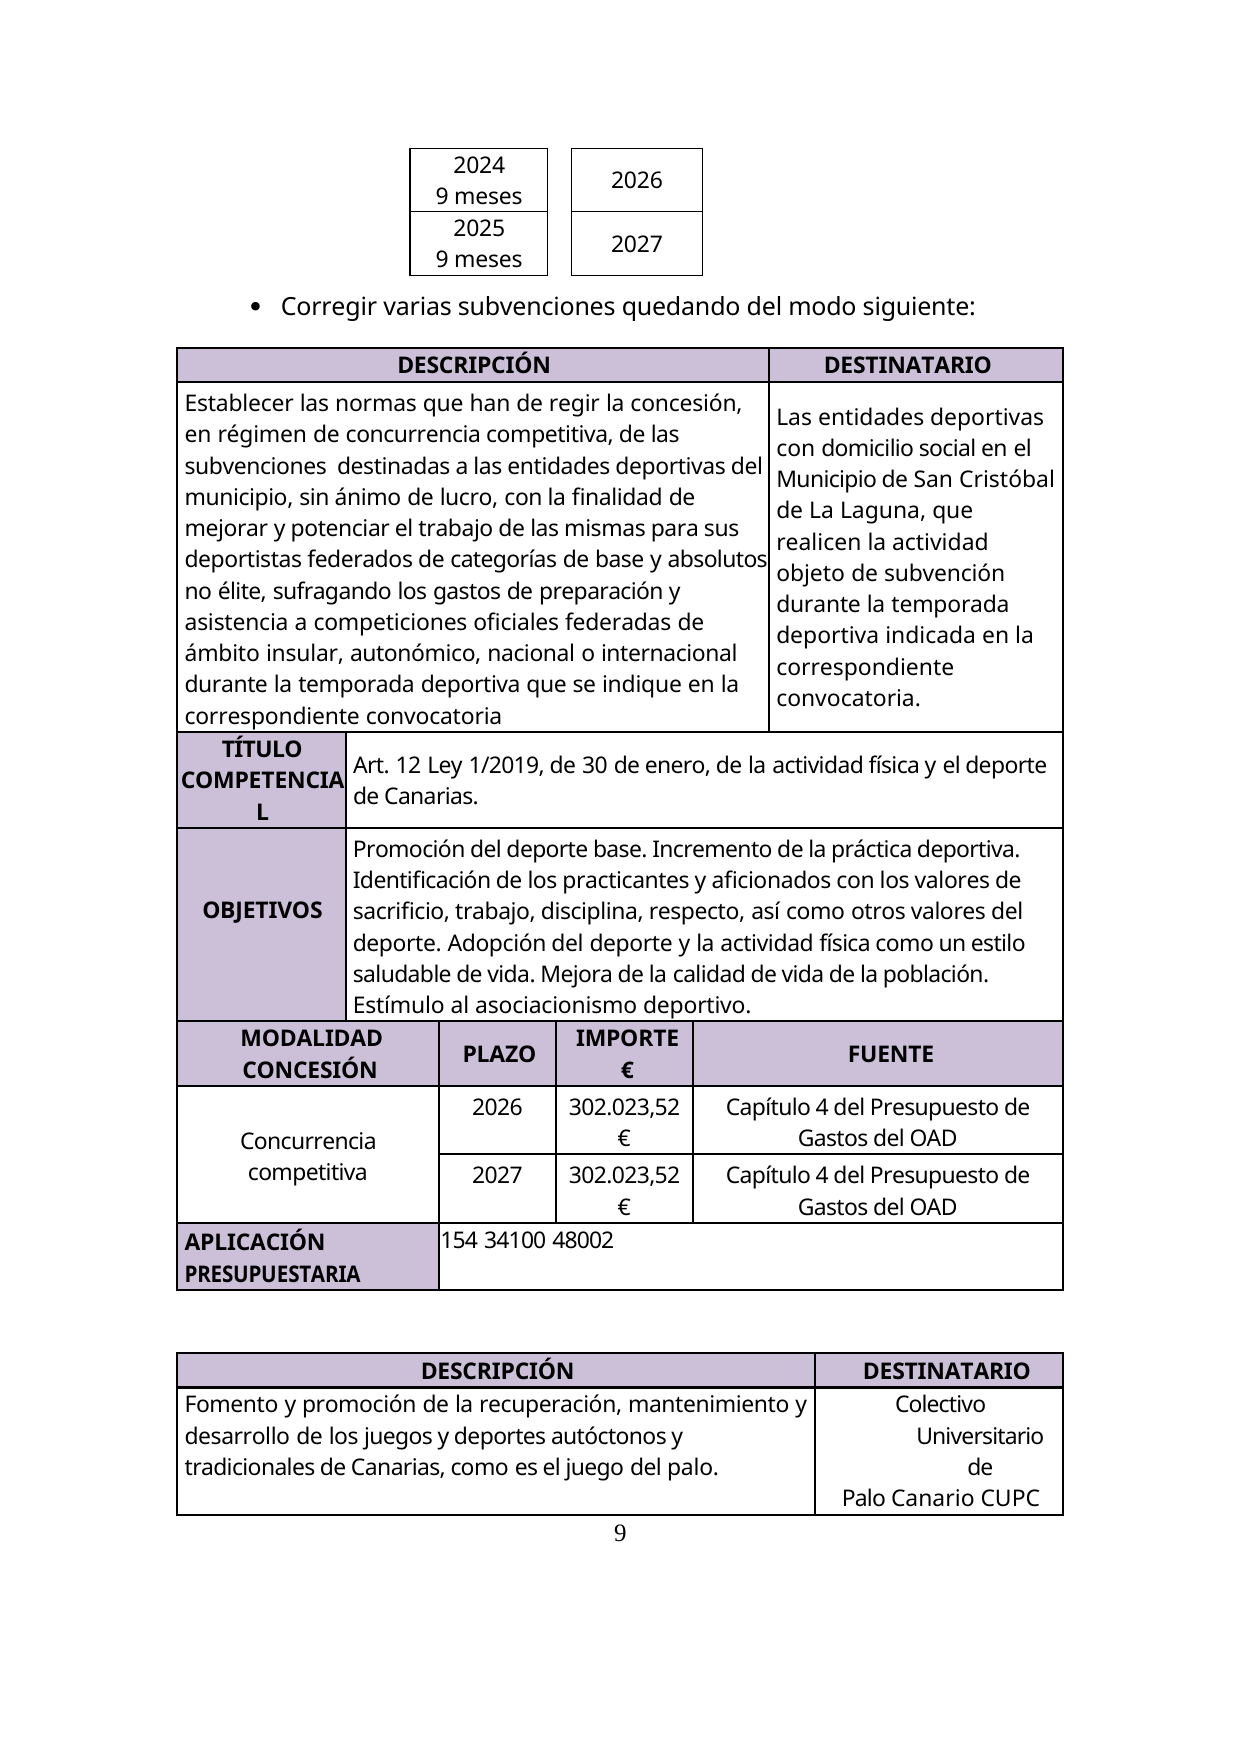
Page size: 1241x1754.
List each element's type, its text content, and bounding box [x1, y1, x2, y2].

table_cell Capítulo 4 del Presupuesto de Gastos del OAD [694, 1155, 1062, 1222]
table_cell IMPORTE € [557, 1022, 692, 1085]
table_cell 302.023,52 € [557, 1155, 692, 1222]
table_cell Concurrencia competitiva [178, 1087, 438, 1222]
table_cell FUENTE [694, 1022, 1062, 1085]
table_cell PLAZO [440, 1022, 555, 1085]
table_cell 154 34100 48002 [440, 1224, 1062, 1289]
table_cell Promoción del deporte base. Incremento de la práctica deportiva. Identificación de los practicantes y aficionados con los valores de sacrificio, trabajo, disciplina, respecto, así como otros valores del deporte. Adopción del deporte y la actividad física como un estilo saludable de vida. Mejora de la calidad de vida de la población. Estímulo al asociacionismo deportivo. [347, 829, 1062, 1020]
table_cell Las entidades deportivas con domicilio social en el Municipio de San Cristóbal de La Laguna, que realicen la actividad objeto de subvención durante la temporada deportiva indicada en la correspondiente convocatoria. [770, 383, 1062, 731]
table_cell 2026 [572, 149, 702, 211]
table_header DESTINATARIO [816, 1354, 1062, 1386]
table_cell TÍTULO COMPETENCIAL [178, 733, 345, 827]
table_cell 2027 [440, 1155, 555, 1222]
table_cell Colectivo Universitario de Palo Canario CUPC [816, 1389, 1062, 1513]
table_cell 2026 [440, 1087, 555, 1153]
table_cell [548, 148, 571, 211]
table_cell MODALIDAD CONCESIÓN [178, 1022, 438, 1085]
table_cell Establecer las normas que han de regir la concesión, en régimen de concurrencia competitiva, de las subvenciones destinadas a las entidades deportivas del municipio, sin ánimo de lucro, con la finalidad de mejorar y potenciar el trabajo de las mismas para sus deportistas federados de categorías de base y absolutos no élite, sufragando los gastos de preparación y asistencia a competiciones oficiales federadas de ámbito insular, autonómico, nacional o internacional durante la temporada deportiva que se indique en la correspondiente convocatoria [178, 383, 768, 731]
table_cell 2024 9 meses [411, 149, 547, 211]
table_header DESCRIPCIÓN [178, 1354, 814, 1386]
table_header DESTINATARIO [770, 349, 1062, 381]
table_cell APLICACIÓN PRESUPUESTARIA [178, 1224, 438, 1289]
table_cell Capítulo 4 del Presupuesto de Gastos del OAD [694, 1087, 1062, 1153]
table_cell Art. 12 Ley 1/2019, de 30 de enero, de la actividad física y el deporte de Canarias. [347, 733, 1062, 827]
table_cell Fomento y promoción de la recuperación, mantenimiento y desarrollo de los juegos y deportes autóctonos y tradicionales de Canarias, como es el juego del palo. [178, 1389, 814, 1513]
table_cell 2027 [572, 212, 702, 275]
table_cell [548, 211, 571, 275]
table_cell 302.023,52 € [557, 1087, 692, 1153]
table_header DESCRIPCIÓN [178, 349, 768, 381]
list Corregir varias subvenciones quedando del modo siguiente: [177, 288, 1093, 322]
table_cell OBJETIVOS [178, 829, 345, 1020]
table_cell 2025 9 meses [411, 212, 547, 275]
